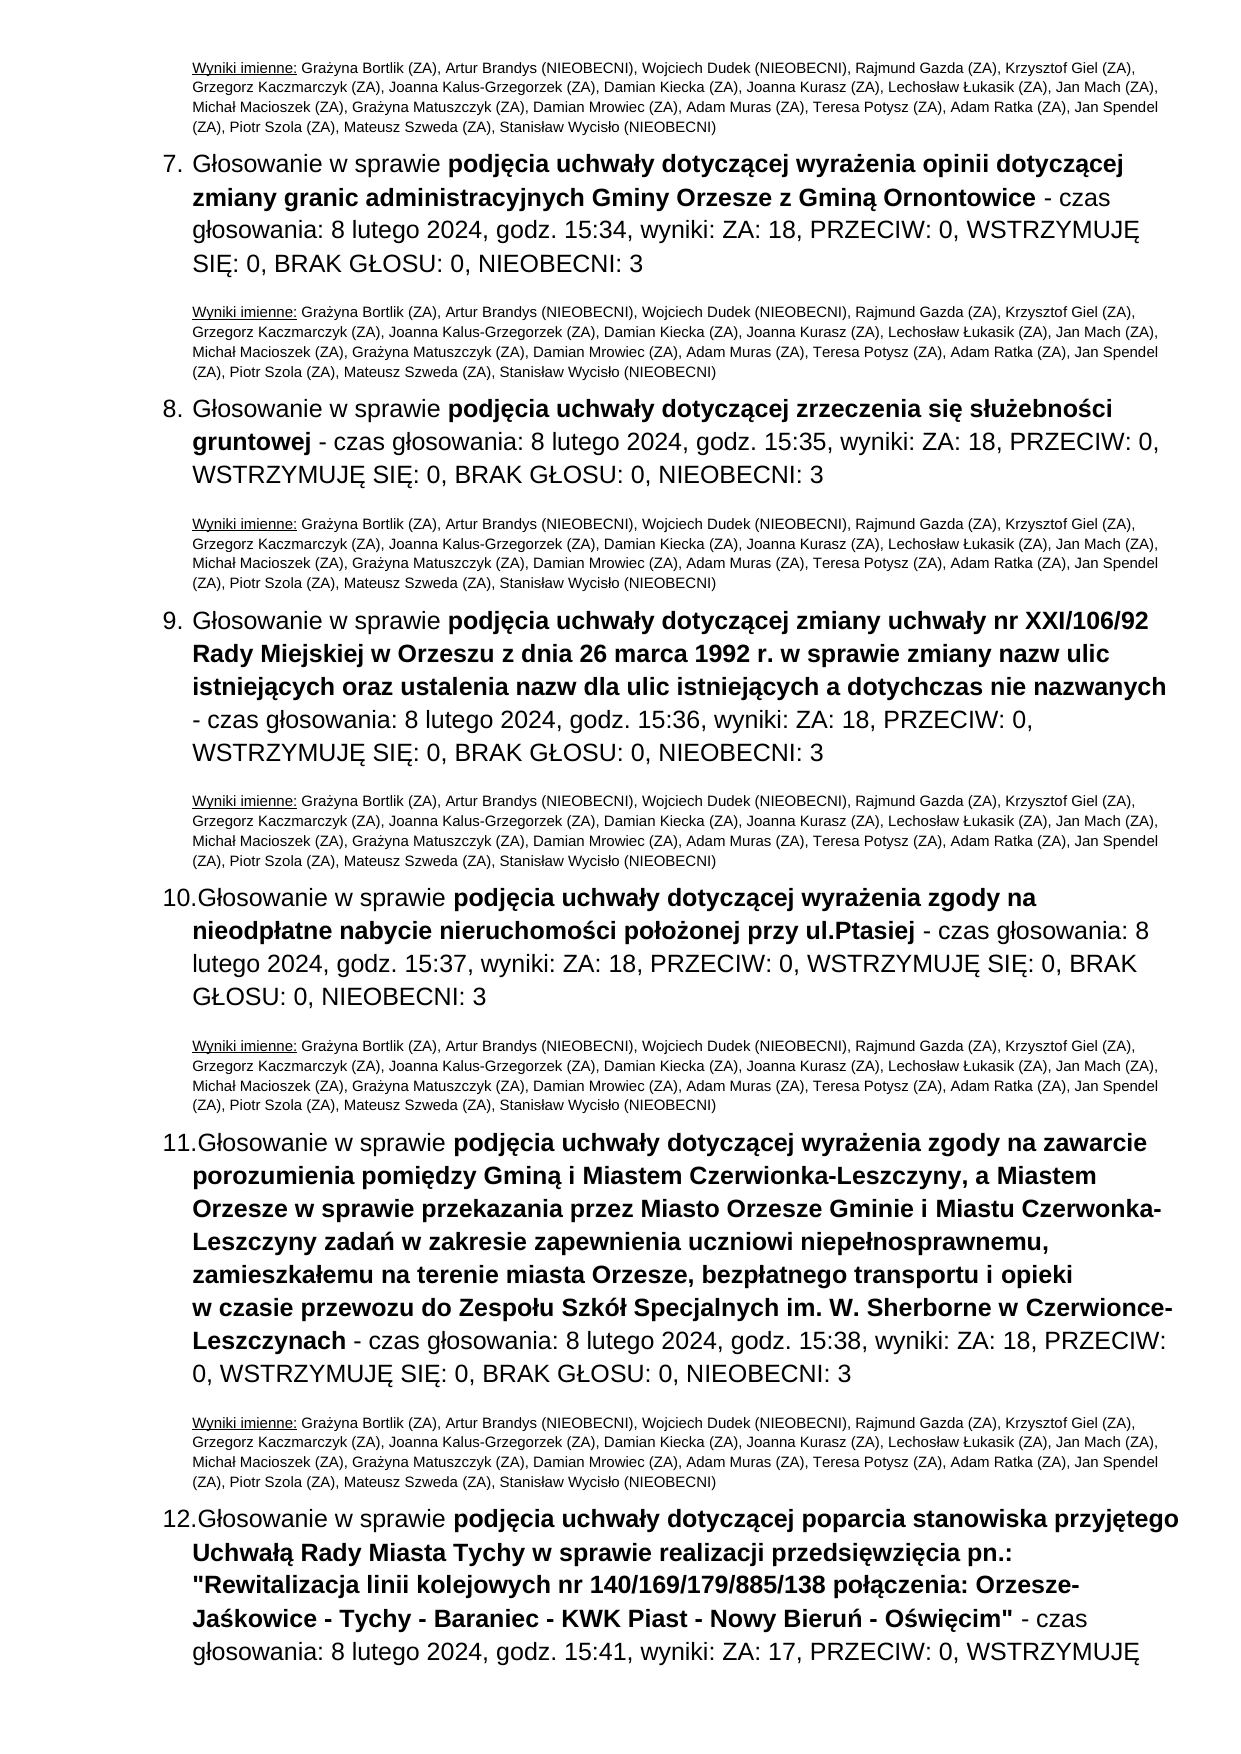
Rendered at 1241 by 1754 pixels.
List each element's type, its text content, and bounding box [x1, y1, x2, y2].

list Głosowanie w sprawie podjęcia uchwały dotyczącej wyrażenia zgody na nieodpłatne nabycie nieruchomości położonej przy ul.Ptasiej - czas głosowania: 8 lutego 2024, godz. 15:37, wyniki: ZA: 18, PRZECIW: 0, WSTRZYMUJĘ SIĘ: 0, BRAK GŁOSU: 0, NIEOBECNI: 3 [162, 883, 1181, 1011]
list Wyniki imienne: Grażyna Bortlik (ZA), Artur Brandys (NIEOBECNI), Wojciech Dudek (NIEOBECNI), Rajmund Gazda (ZA), Krzysztof Giel (ZA), Grzegorz Kaczmarczyk (ZA), Joanna Kalus-Grzegorzek (ZA), Damian Kiecka (ZA), Joanna Kurasz (ZA), Lechosław Łukasik (ZA), Jan Mach (ZA), Michał Macioszek (ZA), Grażyna Matuszczyk (ZA), Damian Mrowiec (ZA), Adam Muras (ZA), Teresa Potysz (ZA), Adam Ratka (ZA), Jan Spendel (ZA), Piotr Szola (ZA), Mateusz Szweda (ZA), Stanisław Wycisło (NIEOBECNI) [162, 793, 1181, 869]
list Wyniki imienne: Grażyna Bortlik (ZA), Artur Brandys (NIEOBECNI), Wojciech Dudek (NIEOBECNI), Rajmund Gazda (ZA), Krzysztof Giel (ZA), Grzegorz Kaczmarczyk (ZA), Joanna Kalus-Grzegorzek (ZA), Damian Kiecka (ZA), Joanna Kurasz (ZA), Lechosław Łukasik (ZA), Jan Mach (ZA), Michał Macioszek (ZA), Grażyna Matuszczyk (ZA), Damian Mrowiec (ZA), Adam Muras (ZA), Teresa Potysz (ZA), Adam Ratka (ZA), Jan Spendel (ZA), Piotr Szola (ZA), Mateusz Szweda (ZA), Stanisław Wycisło (NIEOBECNI) [162, 1414, 1181, 1491]
list Głosowanie w sprawie podjęcia uchwały dotyczącej zrzeczenia się służebności gruntowej - czas głosowania: 8 lutego 2024, godz. 15:35, wyniki: ZA: 18, PRZECIW: 0, WSTRZYMUJĘ SIĘ: 0, BRAK GŁOSU: 0, NIEOBECNI: 3 [162, 394, 1181, 489]
list Wyniki imienne: Grażyna Bortlik (ZA), Artur Brandys (NIEOBECNI), Wojciech Dudek (NIEOBECNI), Rajmund Gazda (ZA), Krzysztof Giel (ZA), Grzegorz Kaczmarczyk (ZA), Joanna Kalus-Grzegorzek (ZA), Damian Kiecka (ZA), Joanna Kurasz (ZA), Lechosław Łukasik (ZA), Jan Mach (ZA), Michał Macioszek (ZA), Grażyna Matuszczyk (ZA), Damian Mrowiec (ZA), Adam Muras (ZA), Teresa Potysz (ZA), Adam Ratka (ZA), Jan Spendel (ZA), Piotr Szola (ZA), Mateusz Szweda (ZA), Stanisław Wycisło (NIEOBECNI) [162, 59, 1181, 136]
list Głosowanie w sprawie podjęcia uchwały dotyczącej poparcia stanowiska przyjętego Uchwałą Rady Miasta Tychy w sprawie realizacji przedsięwzięcia pn.: "Rewitalizacja linii kolejowych nr 140/169/179/885/138 połączenia: Orzesze-Jaśkowice - Tychy - Baraniec - KWK Piast - Nowy Bieruń - Oświęcim" - czas głosowania: 8 lutego 2024, godz. 15:41, wyniki: ZA: 17, PRZECIW: 0, WSTRZYMUJĘ [162, 1504, 1181, 1665]
list Wyniki imienne: Grażyna Bortlik (ZA), Artur Brandys (NIEOBECNI), Wojciech Dudek (NIEOBECNI), Rajmund Gazda (ZA), Krzysztof Giel (ZA), Grzegorz Kaczmarczyk (ZA), Joanna Kalus-Grzegorzek (ZA), Damian Kiecka (ZA), Joanna Kurasz (ZA), Lechosław Łukasik (ZA), Jan Mach (ZA), Michał Macioszek (ZA), Grażyna Matuszczyk (ZA), Damian Mrowiec (ZA), Adam Muras (ZA), Teresa Potysz (ZA), Adam Ratka (ZA), Jan Spendel (ZA), Piotr Szola (ZA), Mateusz Szweda (ZA), Stanisław Wycisło (NIEOBECNI) [162, 304, 1181, 380]
list Głosowanie w sprawie podjęcia uchwały dotyczącej wyrażenia zgody na zawarcie porozumienia pomiędzy Gminą i Miastem Czerwionka-Leszczyny, a Miastem Orzesze w sprawie przekazania przez Miasto Orzesze Gminie i Miastu Czerwonka-Leszczyny zadań w zakresie zapewnienia uczniowi niepełnosprawnemu, zamieszkałemu na terenie miasta Orzesze, bezpłatnego transportu i opieki w czasie przewozu do Zespołu Szkół Specjalnych im. W. Sherborne w Czerwionce-Leszczynach - czas głosowania: 8 lutego 2024, godz. 15:38, wyniki: ZA: 18, PRZECIW: 0, WSTRZYMUJĘ SIĘ: 0, BRAK GŁOSU: 0, NIEOBECNI: 3 [162, 1128, 1181, 1388]
list Wyniki imienne: Grażyna Bortlik (ZA), Artur Brandys (NIEOBECNI), Wojciech Dudek (NIEOBECNI), Rajmund Gazda (ZA), Krzysztof Giel (ZA), Grzegorz Kaczmarczyk (ZA), Joanna Kalus-Grzegorzek (ZA), Damian Kiecka (ZA), Joanna Kurasz (ZA), Lechosław Łukasik (ZA), Jan Mach (ZA), Michał Macioszek (ZA), Grażyna Matuszczyk (ZA), Damian Mrowiec (ZA), Adam Muras (ZA), Teresa Potysz (ZA), Adam Ratka (ZA), Jan Spendel (ZA), Piotr Szola (ZA), Mateusz Szweda (ZA), Stanisław Wycisło (NIEOBECNI) [162, 515, 1181, 592]
list Głosowanie w sprawie podjęcia uchwały dotyczącej wyrażenia opinii dotyczącej zmiany granic administracyjnych Gminy Orzesze z Gminą Ornontowice - czas głosowania: 8 lutego 2024, godz. 15:34, wyniki: ZA: 18, PRZECIW: 0, WSTRZYMUJĘ SIĘ: 0, BRAK GŁOSU: 0, NIEOBECNI: 3 [162, 149, 1181, 277]
list Wyniki imienne: Grażyna Bortlik (ZA), Artur Brandys (NIEOBECNI), Wojciech Dudek (NIEOBECNI), Rajmund Gazda (ZA), Krzysztof Giel (ZA), Grzegorz Kaczmarczyk (ZA), Joanna Kalus-Grzegorzek (ZA), Damian Kiecka (ZA), Joanna Kurasz (ZA), Lechosław Łukasik (ZA), Jan Mach (ZA), Michał Macioszek (ZA), Grażyna Matuszczyk (ZA), Damian Mrowiec (ZA), Adam Muras (ZA), Teresa Potysz (ZA), Adam Ratka (ZA), Jan Spendel (ZA), Piotr Szola (ZA), Mateusz Szweda (ZA), Stanisław Wycisło (NIEOBECNI) [162, 1037, 1181, 1114]
list Głosowanie w sprawie podjęcia uchwały dotyczącej zmiany uchwały nr XXI/106/92 Rady Miejskiej w Orzeszu z dnia 26 marca 1992 r. w sprawie zmiany nazw ulic istniejących oraz ustalenia nazw dla ulic istniejących a dotychczas nie nazwanych - czas głosowania: 8 lutego 2024, godz. 15:36, wyniki: ZA: 18, PRZECIW: 0, WSTRZYMUJĘ SIĘ: 0, BRAK GŁOSU: 0, NIEOBECNI: 3 [162, 606, 1181, 766]
